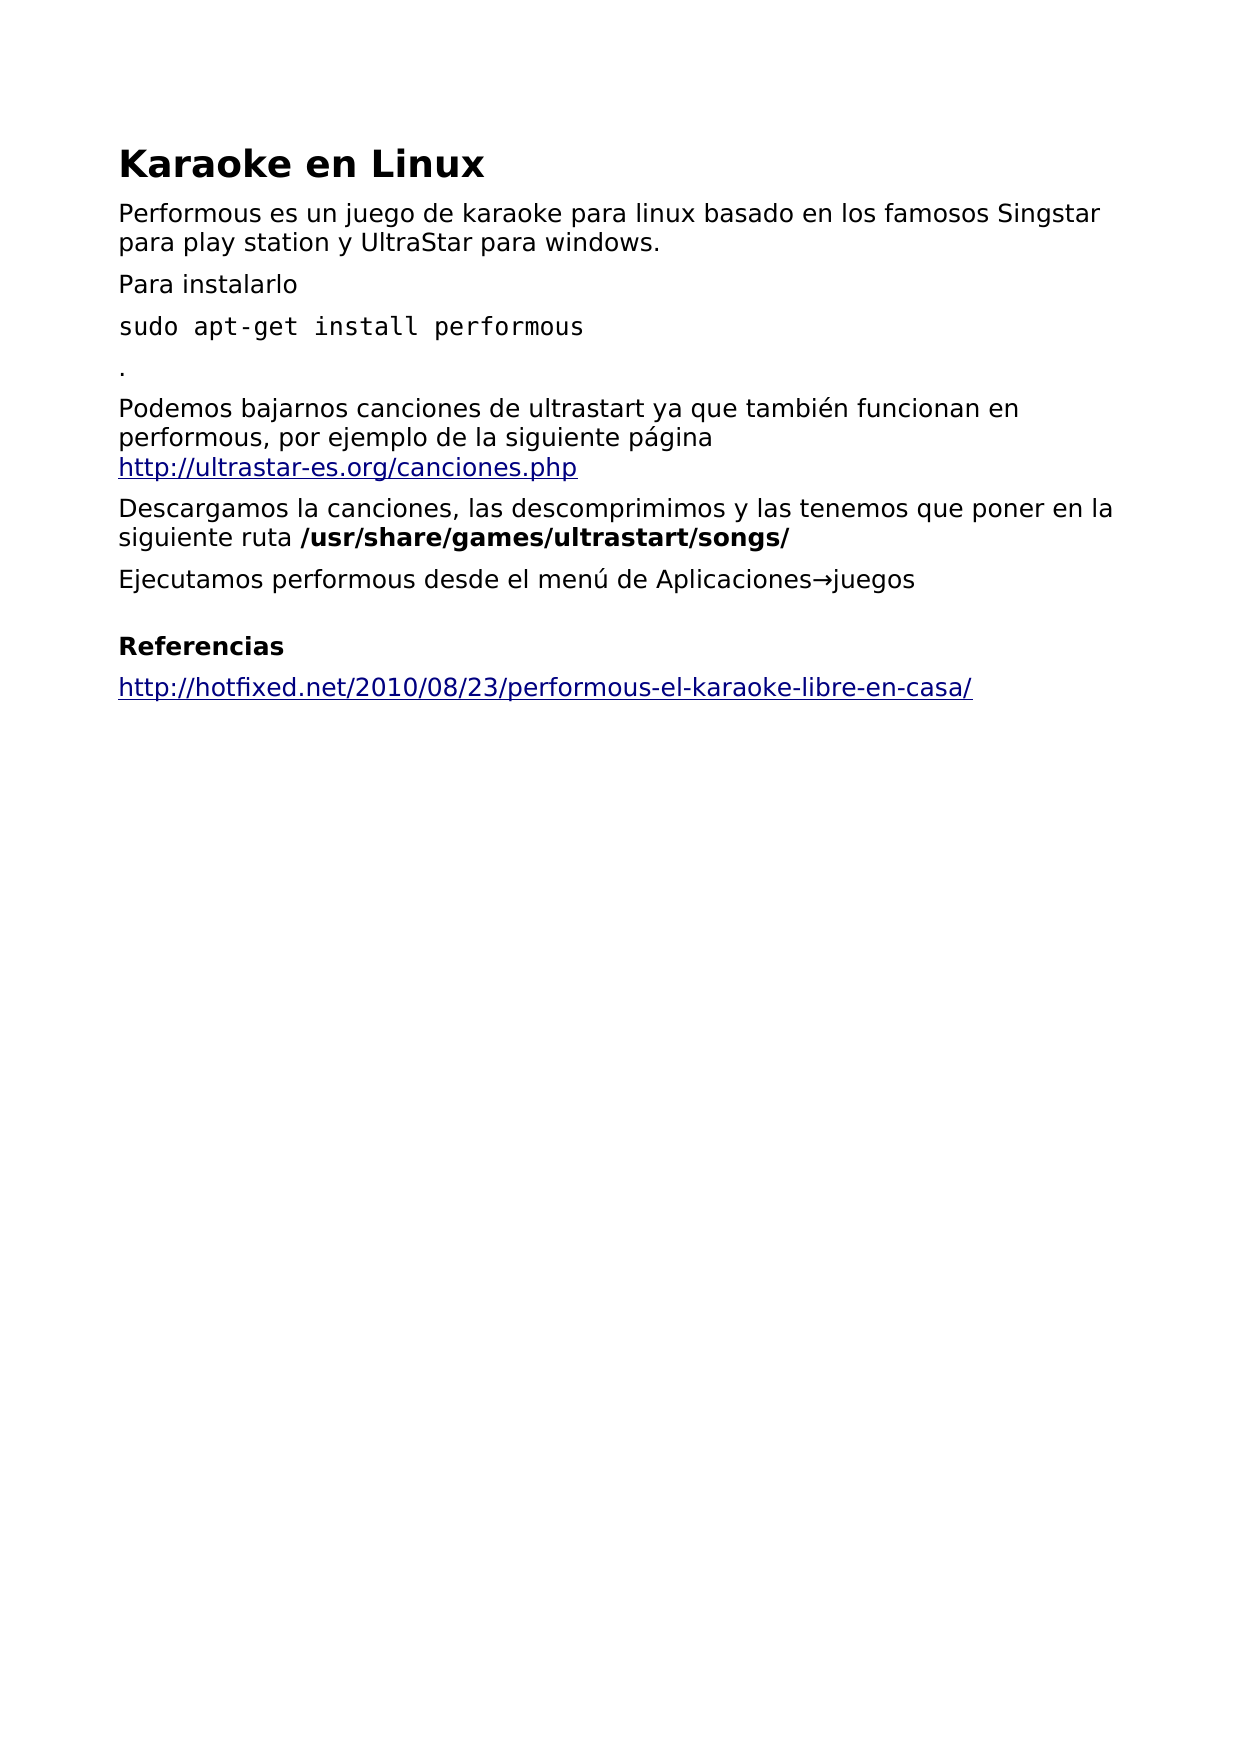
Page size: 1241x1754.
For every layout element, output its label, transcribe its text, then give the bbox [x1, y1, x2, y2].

text sudo apt-get install performous [118, 312, 1122, 341]
text Ejecutamos performous desde el menú de Aplicaciones→juegos [118, 565, 1122, 594]
text Podemos bajarnos canciones de ultrastart ya que también funcionan en performous, por ejemplo de la siguiente página http://ultrastar-es.org/canciones.php [118, 394, 1122, 482]
text Para instalarlo [118, 270, 1122, 299]
subtitle Karaoke en Linux [118, 143, 1122, 187]
text Performous es un juego de karaoke para linux basado en los famosos Singstar para play station y UltraStar para windows. [118, 199, 1122, 258]
subtitle Referencias [118, 632, 1122, 661]
text http://hotfixed.net/2010/08/23/performous-el-karaoke-libre-en-casa/ [118, 673, 1122, 703]
text . [118, 353, 1122, 382]
text Descargamos la canciones, las descomprimimos y las tenemos que poner en la siguiente ruta /usr/share/games/ultrastart/songs/ [118, 494, 1122, 553]
